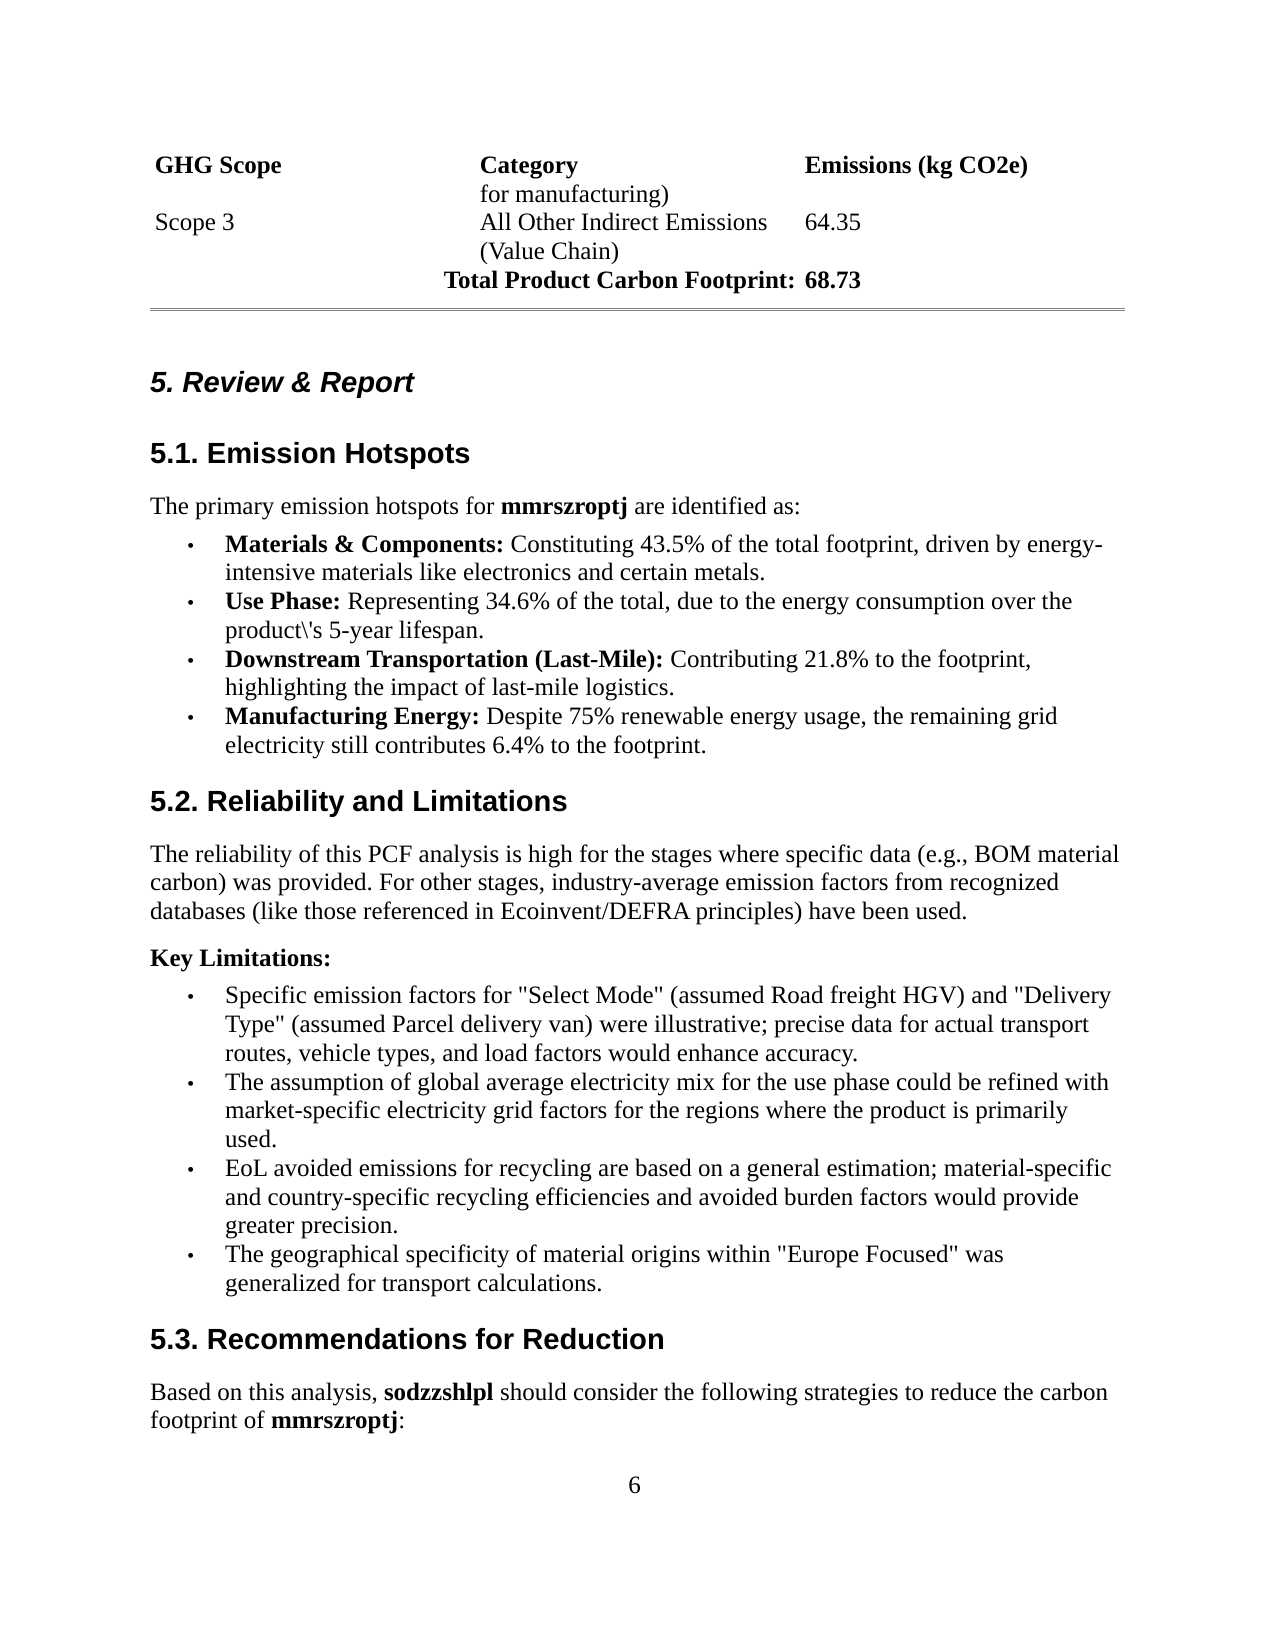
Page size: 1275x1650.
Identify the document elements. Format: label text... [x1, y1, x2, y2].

table_header Category [475, 150, 800, 179]
list EoL avoided emissions for recycling are based on a general estimation; material-specific and country-specific recycling efficiencies and avoided burden factors would provide greater precision. [187, 1153, 1125, 1239]
table_cell for manufacturing) [475, 179, 800, 207]
list The assumption of global average electricity mix for the use phase could be refined with market-specific electricity grid factors for the regions where the product is primarily used. [187, 1067, 1125, 1153]
list The geographical specificity of material origins within "Europe Focused" was generalized for transport calculations. [187, 1239, 1125, 1297]
list Use Phase: Representing 34.6% of the total, due to the energy consumption over the product\'s 5-year lifespan. [187, 586, 1125, 644]
subtitle 5.1. Emission Hotspots [150, 436, 1125, 469]
table_cell 64.35 [800, 208, 1125, 265]
table_cell [800, 179, 1125, 207]
list Manufacturing Energy: Despite 75% renewable energy usage, the remaining grid electricity still contributes 6.4% to the footprint. [187, 701, 1125, 759]
table_header Emissions (kg CO2e) [800, 150, 1125, 179]
list Specific emission factors for "Select Mode" (assumed Road freight HGV) and "Delivery Type" (assumed Parcel delivery van) were illustrative; precise data for actual transport routes, vehicle types, and load factors would enhance accuracy. [187, 981, 1125, 1067]
text Key Limitations: [150, 943, 1125, 972]
text The reliability of this PCF analysis is high for the stages where specific data (e.g., BOM material carbon) was provided. For other stages, industry-average emission factors from recognized databases (like those referenced in Ecoinvent/DEFRA principles) have been used. [150, 839, 1125, 925]
table_header GHG Scope [150, 150, 475, 179]
table_cell Scope 3 [150, 208, 475, 265]
subtitle 5.2. Reliability and Limitations [150, 784, 1125, 817]
table_cell [150, 179, 475, 207]
subtitle 5.3. Recommendations for Reduction [150, 1322, 1125, 1355]
list Materials & Components: Constituting 43.5% of the total footprint, driven by energy-intensive materials like electronics and certain metals. [187, 529, 1125, 586]
table_cell Total Product Carbon Footprint: [150, 265, 800, 294]
text Based on this analysis, sodzzshlpl should consider the following strategies to reduce the carbon footprint of mmrszroptj: [150, 1377, 1125, 1434]
table_cell 68.73 [800, 265, 1125, 294]
list Downstream Transportation (Last-Mile): Contributing 21.8% to the footprint, highlighting the impact of last-mile logistics. [187, 644, 1125, 701]
subtitle 5. Review & Report [150, 365, 1125, 398]
table_cell All Other Indirect Emissions (Value Chain) [475, 208, 800, 265]
text The primary emission hotspots for mmrszroptj are identified as: [150, 491, 1125, 520]
